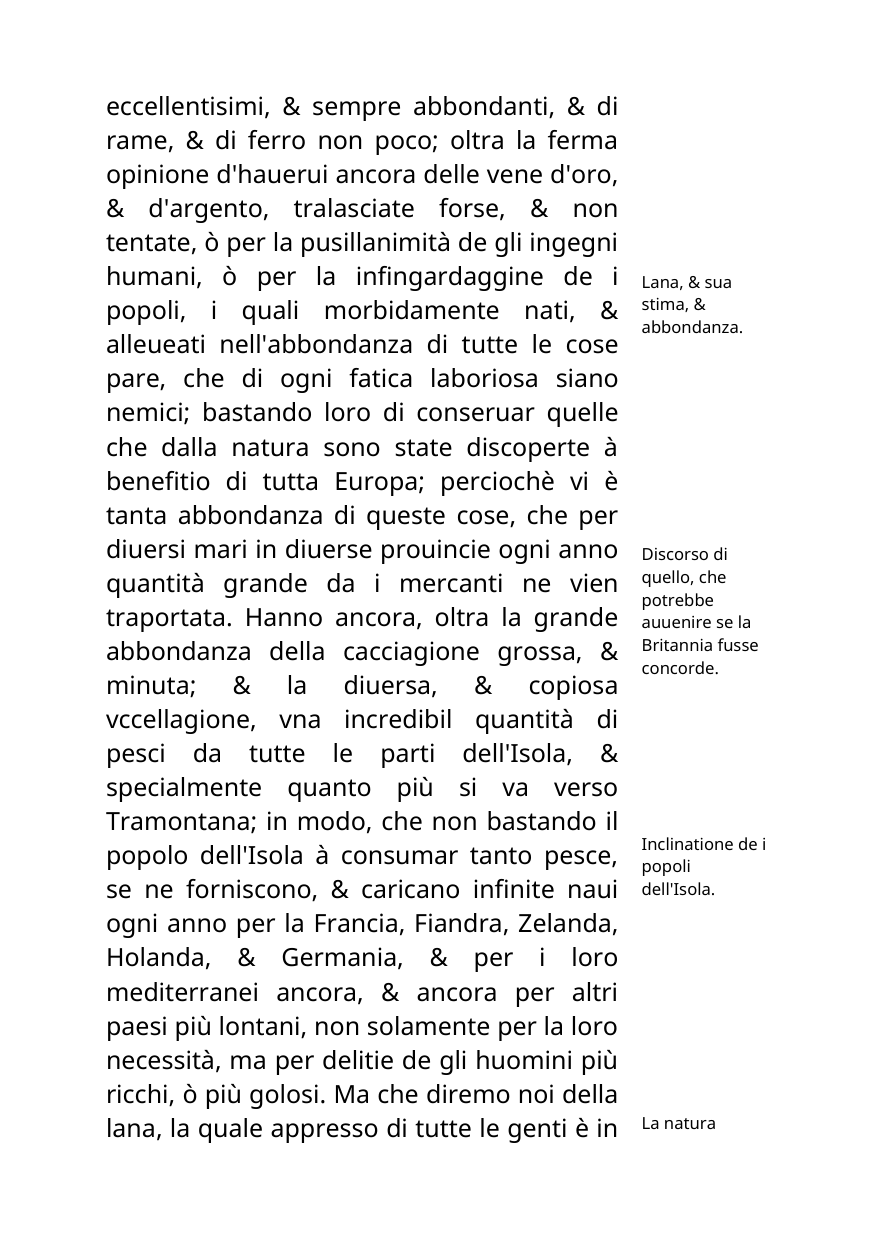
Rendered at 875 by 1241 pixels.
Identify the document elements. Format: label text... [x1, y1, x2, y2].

table_cell Lana, & sua stima, & abbondanza. Discorso di quello, che potrebbe auuenire se la Britannia fusse concorde. Inclinatione de i popoli dell'Isola. La natura [630, 89, 779, 1144]
table_cell eccellentisimi, & sempre abbondanti, & di rame, & di ferro non poco; oltra la ferma opinione d'hauerui ancora delle vene d'oro, & d'argento, tralasciate forse, & non tentate, ò per la pusillanimità de gli ingegni humani, ò per la infingardaggine de i popoli, i quali morbidamente nati, & alleueati nell'abbondanza di tutte le cose pare, che di ogni fatica laboriosa siano nemici; bastando loro di conseruar quelle che dalla natura sono state discoperte à benefitio di tutta Europa; perciochè vi è tanta abbondanza di queste cose, che per diuersi mari in diuerse prouincie ogni anno quantità grande da i mercanti ne vien traportata. Hanno ancora, oltra la grande abbondanza della cacciagione grossa, & minuta; & la diuersa, & copiosa vccellagione, vna incredibil quantità di pesci da tutte le parti dell'Isola, & specialmente quanto più si va verso Tramontana; in modo, che non bastando il popolo dell'Isola à consumar tanto pesce, se ne forniscono, & caricano infinite naui ogni anno per la Francia, Fiandra, Zelanda, Holanda, & Germania, & per i loro mediterranei ancora, & ancora per altri paesi più lontani, non solamente per la loro necessità, ma per delitie de gli huomini più ricchi, ò più golosi. Ma che diremo noi della lana, la quale appresso di tutte le genti è in [95, 89, 630, 1144]
